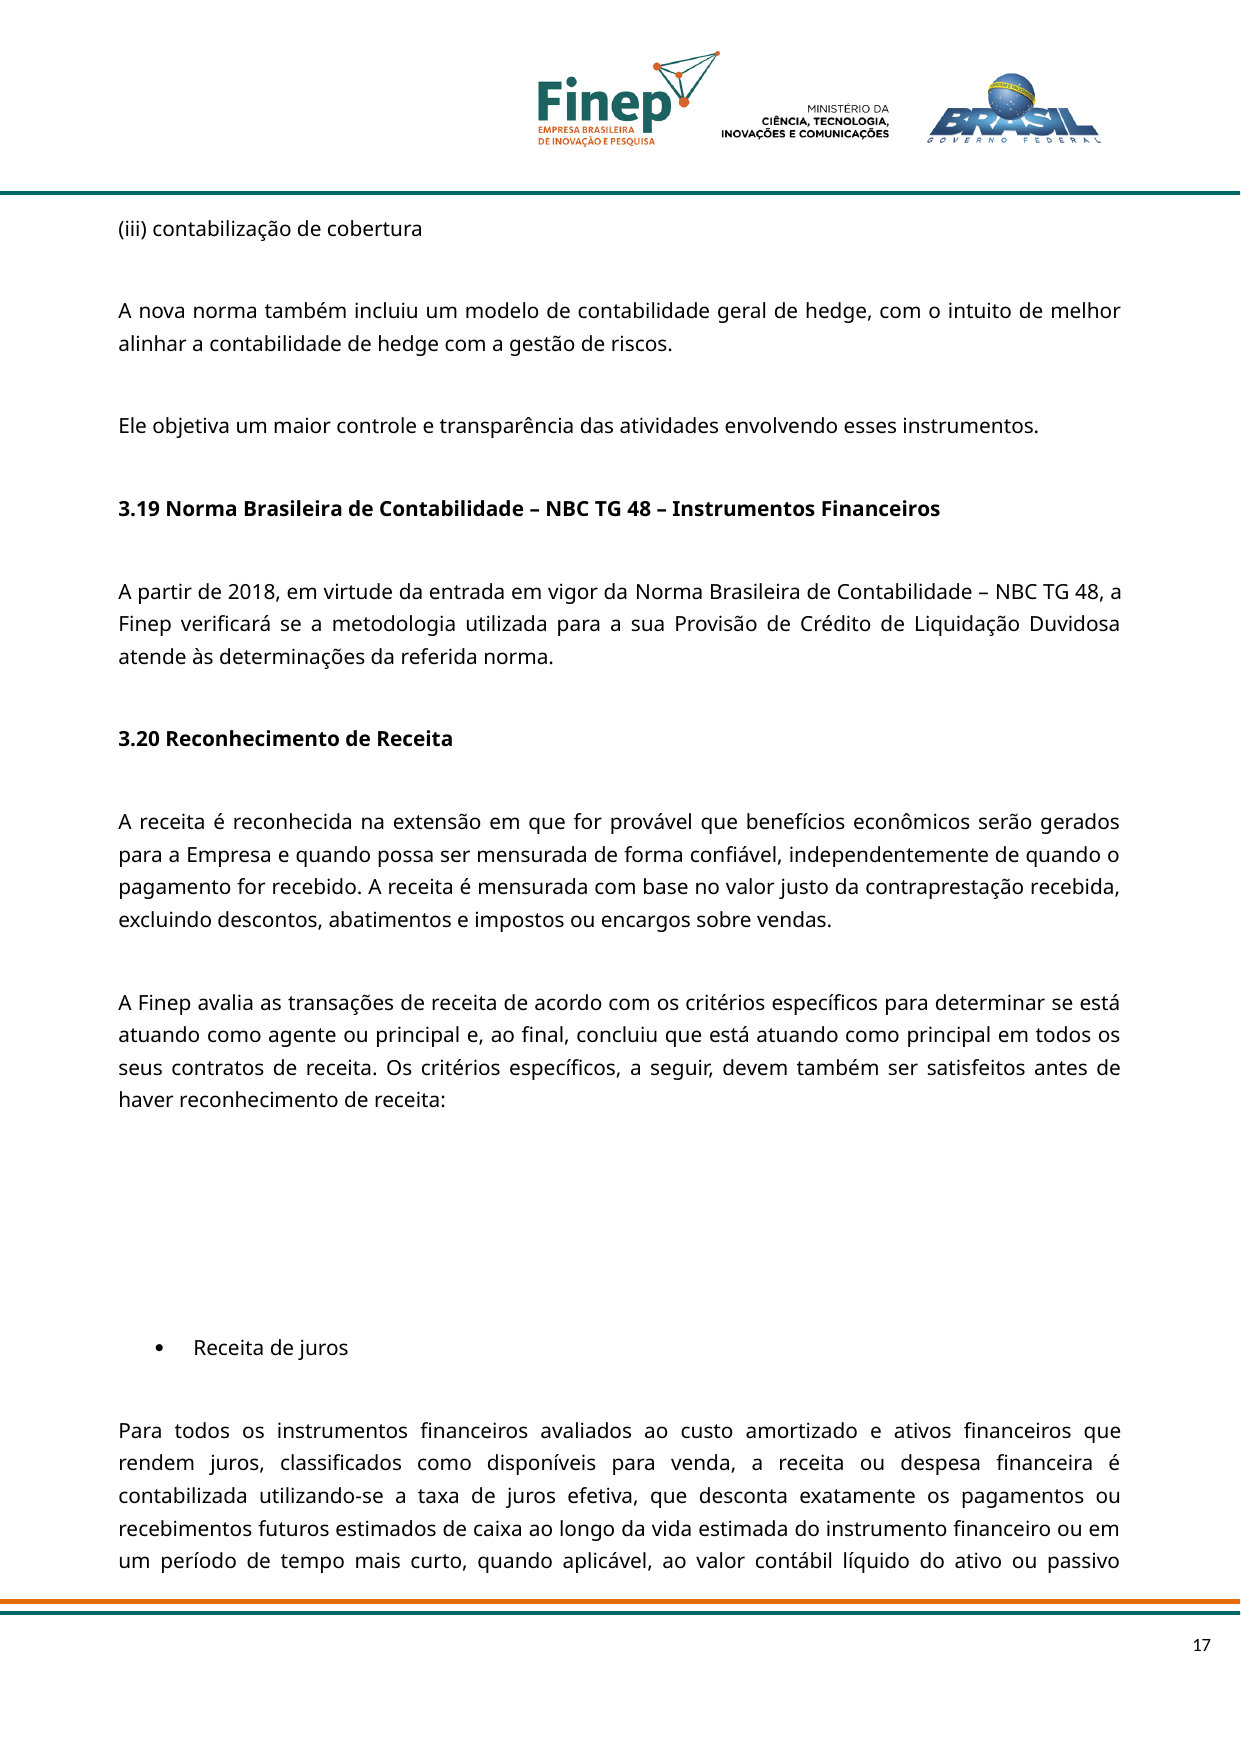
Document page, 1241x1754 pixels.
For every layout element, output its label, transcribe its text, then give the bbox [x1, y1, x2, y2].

text A partir de 2018, em virtude da entrada em vigor da Norma Brasileira de Contabilidade – NBC TG 48, a Finep verificará se a metodologia utilizada para a sua Provisão de Crédito de Liquidação Duvidosa atende às determinações da referida norma. [118, 577, 1122, 670]
text A receita é reconhecida na extensão em que for provável que benefícios econômicos serão gerados para a Empresa e quando possa ser mensurada de forma confiável, independentemente de quando o pagamento for recebido. A receita é mensurada com base no valor justo da contraprestação recebida, excluindo descontos, abatimentos e impostos ou encargos sobre vendas. [118, 807, 1122, 933]
list Receita de juros [156, 1333, 1122, 1362]
text Para todos os instrumentos financeiros avaliados ao custo amortizado e ativos financeiros que rendem juros, classificados como disponíveis para venda, a receita ou despesa financeira é contabilizada utilizando-se a taxa de juros efetiva, que desconta exatamente os pagamentos ou recebimentos futuros estimados de caixa ao longo da vida estimada do instrumento financeiro ou em um período de tempo mais curto, quando aplicável, ao valor contábil líquido do ativo ou passivo [118, 1416, 1122, 1575]
text Ele objetiva um maior controle e transparência das atividades envolvendo esses instrumentos. [118, 412, 1122, 440]
text A Finep avalia as transações de receita de acordo com os critérios específicos para determinar se está atuando como agente ou principal e, ao final, concluiu que está atuando como principal em todos os seus contratos de receita. Os critérios específicos, a seguir, devem também ser satisfeitos antes de haver reconhecimento de receita: [118, 988, 1122, 1114]
subtitle 3.19 Norma Brasileira de Contabilidade – NBC TG 48 – Instrumentos Financeiros [118, 494, 1122, 523]
picture [516, 31, 1123, 166]
subtitle 3.20 Reconhecimento de Receita [118, 724, 1122, 753]
text (iii) contabilização de cobertura [118, 214, 1122, 242]
text A nova norma também incluiu um modelo de contabilidade geral de hedge, com o intuito de melhor alinhar a contabilidade de hedge com a gestão de riscos. [118, 296, 1122, 357]
